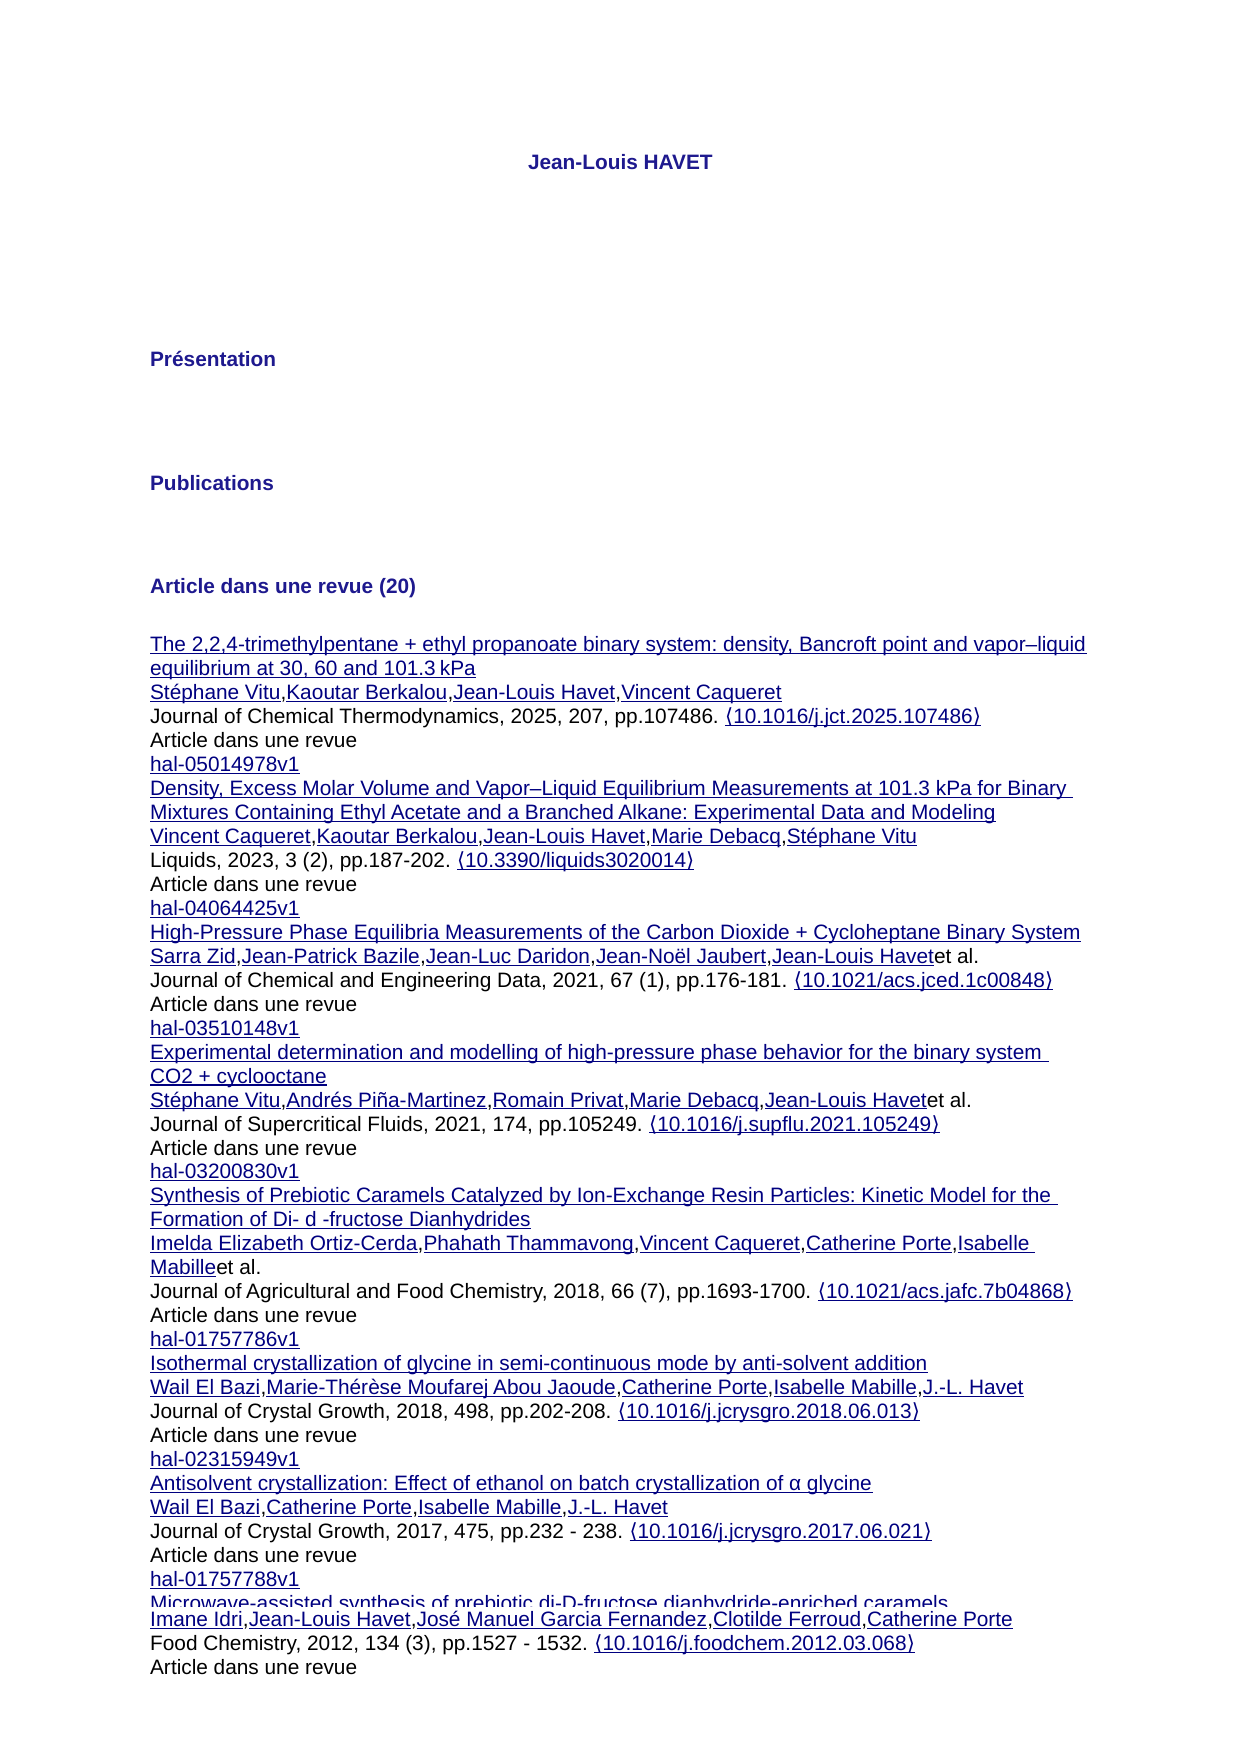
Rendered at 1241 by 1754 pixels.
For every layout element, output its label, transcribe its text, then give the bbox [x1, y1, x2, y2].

subtitle Article dans une revue (20) [150, 574, 1090, 598]
subtitle Présentation [150, 347, 1090, 371]
table_cell Isothermal crystallization of glycine in semi-continuous mode by anti-solvent addition Wail El Bazi,Marie-Thérèse Moufarej Abou Jaoude,Catherine Porte,Isabelle Mabille,J.-L. Havet Journal of Crystal Growth, 2018, 498, pp.202-208. ⟨10.1016/j.jcrysgro.2018.06.013⟩ Article dans une revue hal-02315949v1 [150, 1351, 1090, 1471]
subtitle Jean-Louis HAVET [150, 150, 1090, 174]
table_cell High-Pressure Phase Equilibria Measurements of the Carbon Dioxide + Cycloheptane Binary System Sarra Zid,Jean-Patrick Bazile,Jean-Luc Daridon,Jean-Noël Jaubert,Jean-Louis Havetet al. Journal of Chemical and Engineering Data, 2021, 67 (1), pp.176-181. ⟨10.1021/acs.jced.1c00848⟩ Article dans une revue hal-03510148v1 [150, 920, 1090, 1039]
table_header The 2,2,4-trimethylpentane + ethyl propanoate binary system: density, Bancroft point and vapor–liquid equilibrium at 30, 60 and 101.3 kPa Stéphane Vitu,Kaoutar Berkalou,Jean-Louis Havet,Vincent Caqueret Journal of Chemical Thermodynamics, 2025, 207, pp.107486. ⟨10.1016/j.jct.2025.107486⟩ Article dans une revue hal-05014978v1 [150, 632, 1090, 776]
table_cell Microwave-assisted synthesis of prebiotic di-D-fructose dianhydride-enriched caramels Imane Idri,Jean-Louis Havet,José Manuel Garcia Fernandez,Clotilde Ferroud,Catherine Porte Food Chemistry, 2012, 134 (3), pp.1527 - 1532. ⟨10.1016/j.foodchem.2012.03.068⟩ Article dans une revue [150, 1591, 1090, 1679]
table_cell Antisolvent crystallization: Effect of ethanol on batch crystallization of α glycine Wail El Bazi,Catherine Porte,Isabelle Mabille,J.-L. Havet Journal of Crystal Growth, 2017, 475, pp.232 - 238. ⟨10.1016/j.jcrysgro.2017.06.021⟩ Article dans une revue hal-01757788v1 [150, 1471, 1090, 1591]
table_cell Experimental determination and modelling of high-pressure phase behavior for the binary system CO2 + cyclooctane Stéphane Vitu,Andrés Piña-Martinez,Romain Privat,Marie Debacq,Jean-Louis Havetet al. Journal of Supercritical Fluids, 2021, 174, pp.105249. ⟨10.1016/j.supflu.2021.105249⟩ Article dans une revue hal-03200830v1 [150, 1040, 1090, 1183]
subtitle Publications [150, 471, 1090, 495]
table_cell Synthesis of Prebiotic Caramels Catalyzed by Ion-Exchange Resin Particles: Kinetic Model for the Formation of Di- d -fructose Dianhydrides Imelda Elizabeth Ortiz-Cerda,Phahath Thammavong,Vincent Caqueret,Catherine Porte,Isabelle Mabilleet al. Journal of Agricultural and Food Chemistry, 2018, 66 (7), pp.1693-1700. ⟨10.1021/acs.jafc.7b04868⟩ Article dans une revue hal-01757786v1 [150, 1183, 1090, 1351]
table_cell Density, Excess Molar Volume and Vapor–Liquid Equilibrium Measurements at 101.3 kPa for Binary Mixtures Containing Ethyl Acetate and a Branched Alkane: Experimental Data and Modeling Vincent Caqueret,Kaoutar Berkalou,Jean-Louis Havet,Marie Debacq,Stéphane Vitu Liquids, 2023, 3 (2), pp.187-202. ⟨10.3390/liquids3020014⟩ Article dans une revue hal-04064425v1 [150, 776, 1090, 920]
